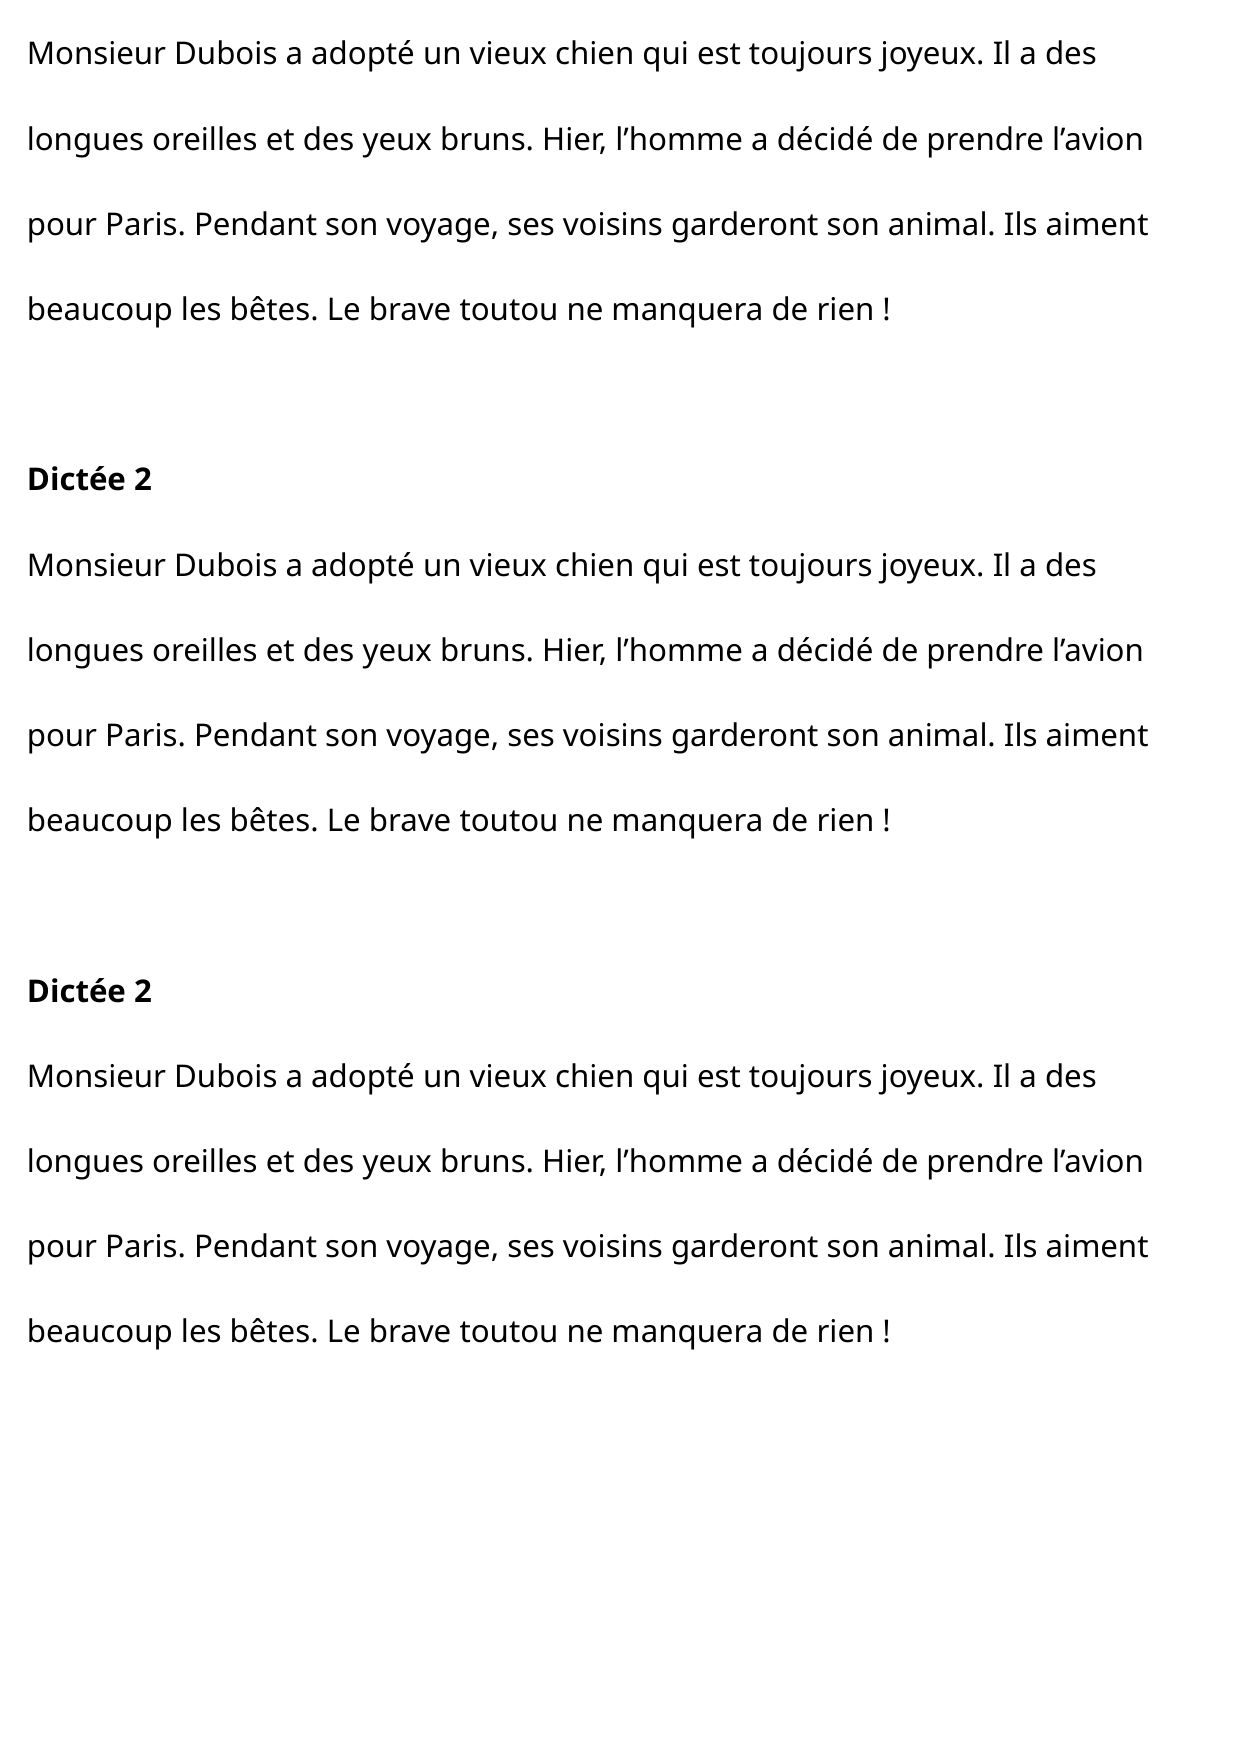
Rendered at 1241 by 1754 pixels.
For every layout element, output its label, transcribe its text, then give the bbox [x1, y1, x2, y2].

text Monsieur Dubois a adopté un vieux chien qui est toujours joyeux. Il a des longues oreilles et des yeux bruns. Hier, l’homme a décidé de prendre l’avion pour Paris. Pendant son voyage, ses voisins garderont son animal. Ils aiment beaucoup les bêtes. Le brave toutou ne manquera de rien ! [27, 1054, 1219, 1352]
text Dictée 2 [27, 968, 1219, 1011]
text Dictée 2 [27, 457, 1219, 500]
text Monsieur Dubois a adopté un vieux chien qui est toujours joyeux. Il a des longues oreilles et des yeux bruns. Hier, l’homme a décidé de prendre l’avion pour Paris. Pendant son voyage, ses voisins garderont son animal. Ils aiment beaucoup les bêtes. Le brave toutou ne manquera de rien ! [27, 31, 1219, 329]
text Monsieur Dubois a adopté un vieux chien qui est toujours joyeux. Il a des longues oreilles et des yeux bruns. Hier, l’homme a décidé de prendre l’avion pour Paris. Pendant son voyage, ses voisins garderont son animal. Ils aiment beaucoup les bêtes. Le brave toutou ne manquera de rien ! [27, 542, 1219, 841]
